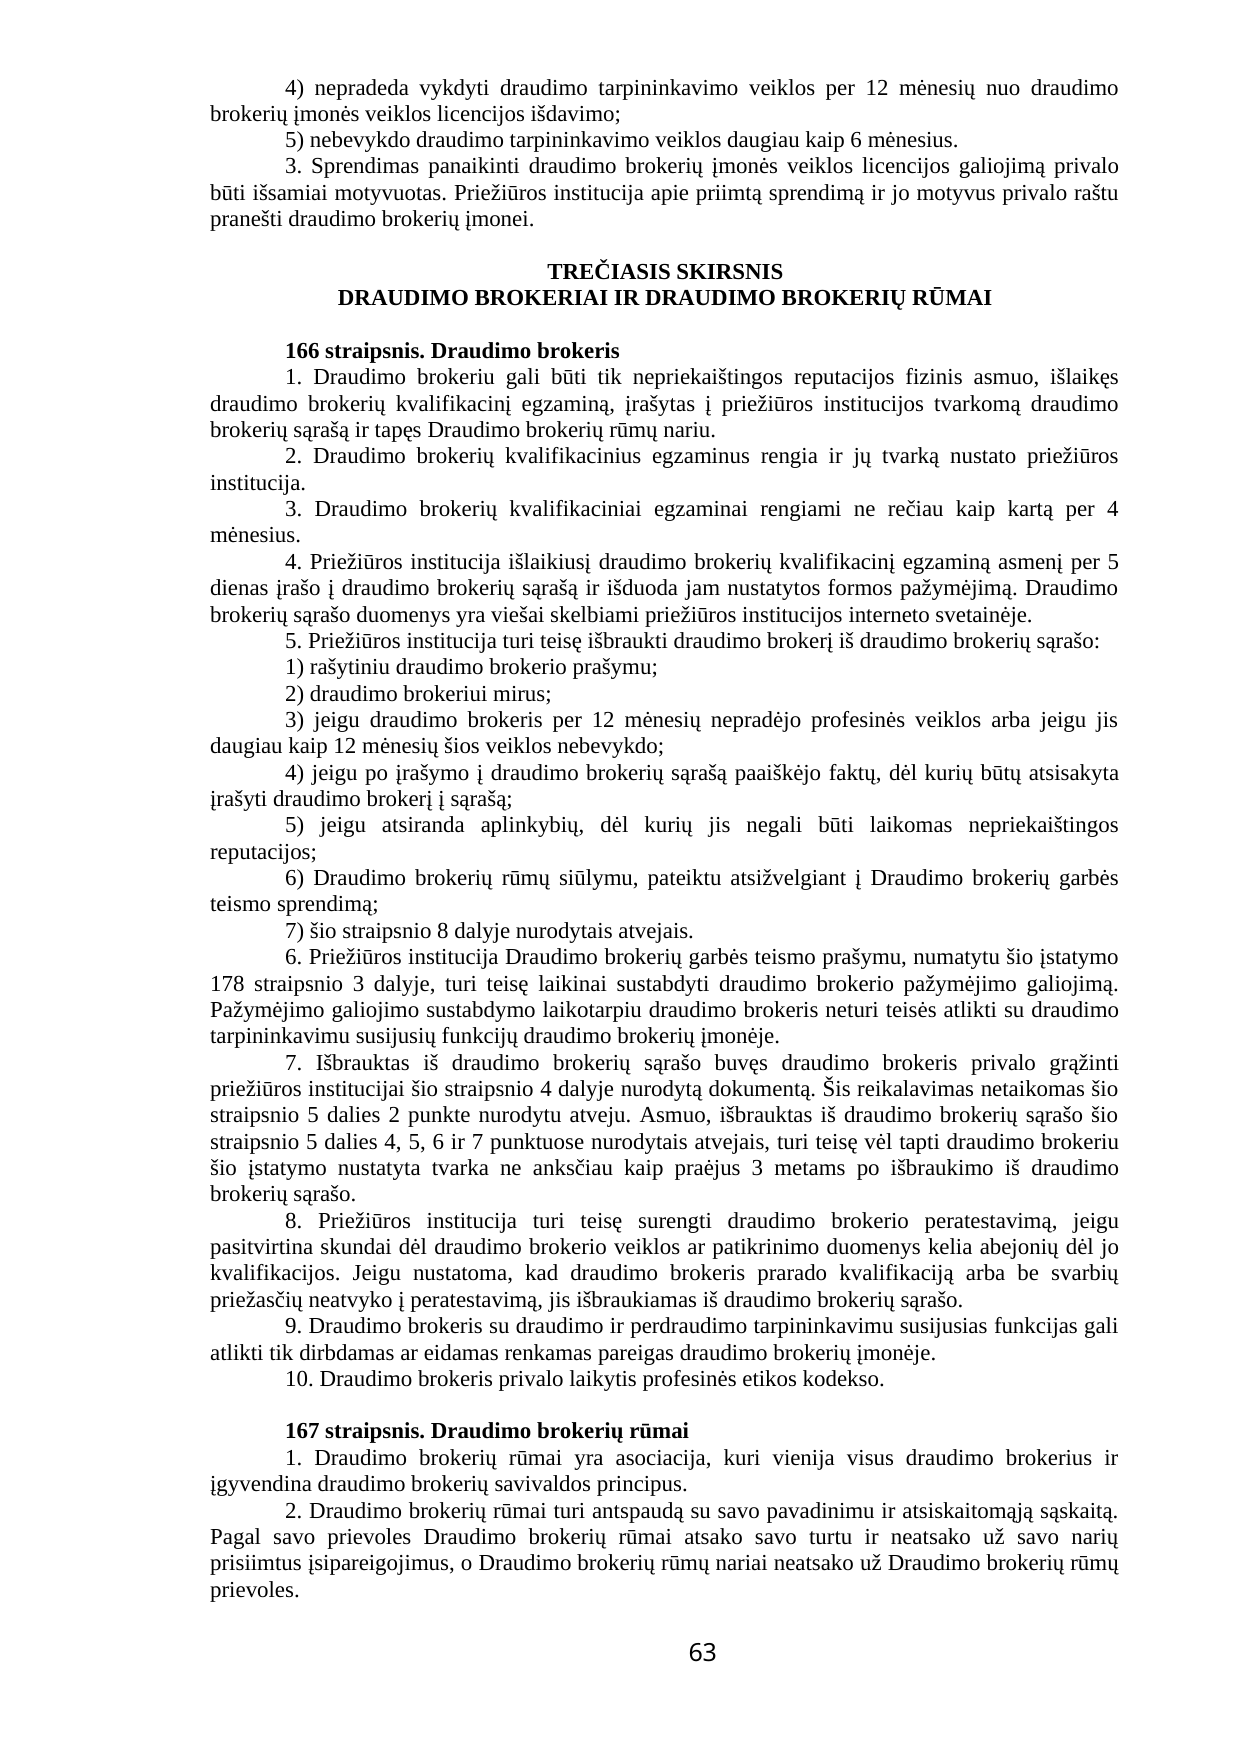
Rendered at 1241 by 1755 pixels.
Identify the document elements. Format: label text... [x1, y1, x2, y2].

text 4) nepradeda vykdyti draudimo tarpininkavimo veiklos per 12 mėnesių nuo draudimo brokerių įmonės veiklos licencijos išdavimo; [210, 73, 1120, 126]
text 5. Priežiūros institucija turi teisę išbraukti draudimo brokerį iš draudimo brokerių sąrašo: [210, 627, 1120, 653]
text TREČIASIS SKIRSNIS [210, 258, 1120, 284]
text DRAUDIMO BROKERIAI IR DRAUDIMO BROKERIŲ RŪMAI [210, 284, 1120, 311]
text 4. Priežiūros institucija išlaikiusį draudimo brokerių kvalifikacinį egzaminą asmenį per 5 dienas įrašo į draudimo brokerių sąrašą ir išduoda jam nustatytos formos pažymėjimą. Draudimo brokerių sąrašo duomenys yra viešai skelbiami priežiūros institucijos interneto svetainėje. [210, 548, 1120, 627]
text 2) draudimo brokeriui mirus; [210, 680, 1120, 706]
text 8. Priežiūros institucija turi teisę surengti draudimo brokerio peratestavimą, jeigu pasitvirtina skundai dėl draudimo brokerio veiklos ar patikrinimo duomenys kelia abejonių dėl jo kvalifikacijos. Jeigu nustatoma, kad draudimo brokeris prarado kvalifikaciją arba be svarbių priežasčių neatvyko į peratestavimą, jis išbraukiamas iš draudimo brokerių sąrašo. [210, 1207, 1120, 1312]
text 1. Draudimo brokeriu gali būti tik nepriekaištingos reputacijos fizinis asmuo, išlaikęs draudimo brokerių kvalifikacinį egzaminą, įrašytas į priežiūros institucijos tvarkomą draudimo brokerių sąrašą ir tapęs Draudimo brokerių rūmų nariu. [210, 363, 1120, 442]
text 1) rašytiniu draudimo brokerio prašymu; [210, 653, 1120, 680]
text 7) šio straipsnio 8 dalyje nurodytais atvejais. [210, 917, 1120, 943]
text 3. Sprendimas panaikinti draudimo brokerių įmonės veiklos licencijos galiojimą privalo būti išsamiai motyvuotas. Priežiūros institucija apie priimtą sprendimą ir jo motyvus privalo raštu pranešti draudimo brokerių įmonei. [210, 153, 1120, 232]
text 5) jeigu atsiranda aplinkybių, dėl kurių jis negali būti laikomas nepriekaištingos reputacijos; [210, 811, 1120, 864]
text 6. Priežiūros institucija Draudimo brokerių garbės teismo prašymu, numatytu šio įstatymo 178 straipsnio 3 dalyje, turi teisę laikinai sustabdyti draudimo brokerio pažymėjimo galiojimą. Pažymėjimo galiojimo sustabdymo laikotarpiu draudimo brokeris neturi teisės atlikti su draudimo tarpininkavimu susijusių funkcijų draudimo brokerių įmonėje. [210, 943, 1120, 1049]
text 7. Išbrauktas iš draudimo brokerių sąrašo buvęs draudimo brokeris privalo grąžinti priežiūros institucijai šio straipsnio 4 dalyje nurodytą dokumentą. Šis reikalavimas netaikomas šio straipsnio 5 dalies 2 punkte nurodytu atveju. Asmuo, išbrauktas iš draudimo brokerių sąrašo šio straipsnio 5 dalies 4, 5, 6 ir 7 punktuose nurodytais atvejais, turi teisę vėl tapti draudimo brokeriu šio įstatymo nustatyta tvarka ne anksčiau kaip praėjus 3 metams po išbraukimo iš draudimo brokerių sąrašo. [210, 1049, 1120, 1207]
text 167 straipsnis. Draudimo brokerių rūmai [210, 1418, 1120, 1444]
text 10. Draudimo brokeris privalo laikytis profesinės etikos kodekso. [210, 1365, 1120, 1391]
text 1. Draudimo brokerių rūmai yra asociacija, kuri vienija visus draudimo brokerius ir įgyvendina draudimo brokerių savivaldos principus. [210, 1444, 1120, 1497]
text 2. Draudimo brokerių rūmai turi antspaudą su savo pavadinimu ir atsiskaitomąją sąskaitą. Pagal savo prievoles Draudimo brokerių rūmai atsako savo turtu ir neatsako už savo narių prisiimtus įsipareigojimus, o Draudimo brokerių rūmų nariai neatsako už Draudimo brokerių rūmų prievoles. [210, 1497, 1120, 1602]
text 5) nebevykdo draudimo tarpininkavimo veiklos daugiau kaip 6 mėnesius. [210, 126, 1120, 153]
text 2. Draudimo brokerių kvalifikacinius egzaminus rengia ir jų tvarką nustato priežiūros institucija. [210, 442, 1120, 495]
subtitle 166 straipsnis. Draudimo brokeris [210, 337, 1120, 363]
text 9. Draudimo brokeris su draudimo ir perdraudimo tarpininkavimu susijusias funkcijas gali atlikti tik dirbdamas ar eidamas renkamas pareigas draudimo brokerių įmonėje. [210, 1312, 1120, 1365]
text 6) Draudimo brokerių rūmų siūlymu, pateiktu atsižvelgiant į Draudimo brokerių garbės teismo sprendimą; [210, 864, 1120, 917]
text 4) jeigu po įrašymo į draudimo brokerių sąrašą paaiškėjo faktų, dėl kurių būtų atsisakyta įrašyti draudimo brokerį į sąrašą; [210, 759, 1120, 811]
text 3. Draudimo brokerių kvalifikaciniai egzaminai rengiami ne rečiau kaip kartą per 4 mėnesius. [210, 495, 1120, 548]
text 3) jeigu draudimo brokeris per 12 mėnesių nepradėjo profesinės veiklos arba jeigu jis daugiau kaip 12 mėnesių šios veiklos nebevykdo; [210, 706, 1120, 759]
